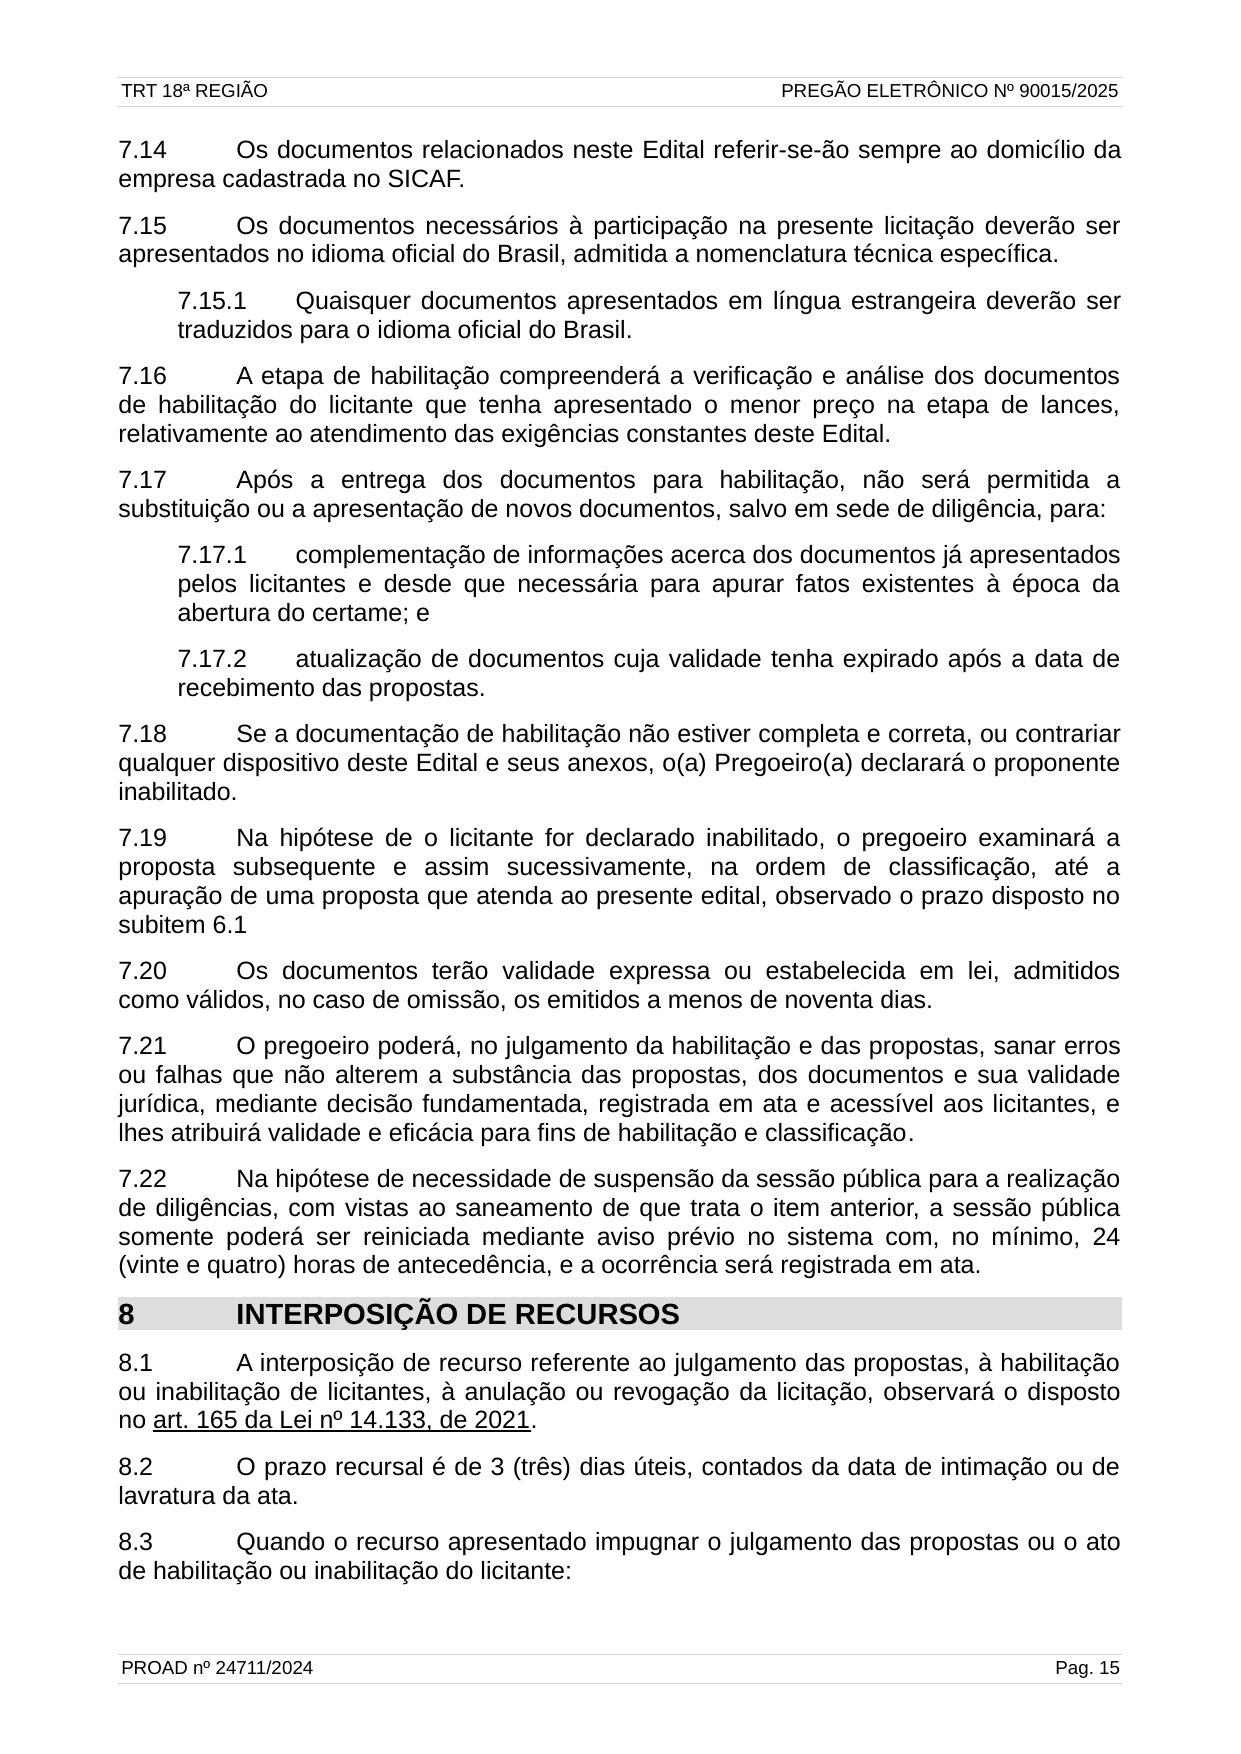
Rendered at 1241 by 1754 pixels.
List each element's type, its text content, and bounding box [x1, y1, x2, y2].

text 7.17.2 atualização de documentos cuja validade tenha expirado após a data de recebimento das propostas. [177, 644, 1122, 702]
text 7.16 A etapa de habilitação compreenderá a verificação e análise dos documentos de habilitação do licitante que tenha apresentado o menor preço na etapa de lances, relativamente ao atendimento das exigências constantes deste Edital. [118, 361, 1122, 447]
text 7.17.1 complementação de informações acerca dos documentos já apresentados pelos licitantes e desde que necessária para apurar fatos existentes à época da abertura do certame; e [177, 540, 1122, 627]
text 7.19 Na hipótese de o licitante for declarado inabilitado, o pregoeiro examinará a proposta subsequente e assim sucessivamente, na ordem de classificação, até a apuração de uma proposta que atenda ao presente edital, observado o prazo disposto no subitem 6.1 [118, 823, 1122, 938]
text 8.2 O prazo recursal é de 3 (três) dias úteis, contados da data de intimação ou de lavratura da ata. [118, 1452, 1122, 1509]
text 8.1 A interposição de recurso referente ao julgamento das propostas, à habilitação ou inabilitação de licitantes, à anulação ou revogação da licitação, observará o disposto no art. 165 da Lei nº 14.133, de 2021. [118, 1348, 1122, 1434]
text 7.14 Os documentos relacionados neste Edital referir-se-ão sempre ao domicílio da empresa cadastrada no SICAF. [118, 136, 1122, 193]
text 7.18 Se a documentação de habilitação não estiver completa e correta, ou contrariar qualquer dispositivo deste Edital e seus anexos, o(a) Pregoeiro(a) declarará o proponente inabilitado. [118, 719, 1122, 806]
text 8.3 Quando o recurso apresentado impugnar o julgamento das propostas ou o ato de habilitação ou inabilitação do licitante: [118, 1527, 1122, 1585]
text 7.22 Na hipótese de necessidade de suspensão da sessão pública para a realização de diligências, com vistas ao saneamento de que trata o item anterior, a sessão pública somente poderá ser reiniciada mediante aviso prévio no sistema com, no mínimo, 24 (vinte e quatro) horas de antecedência, e a ocorrência será registrada em ata. [118, 1164, 1122, 1279]
text 7.21 O pregoeiro poderá, no julgamento da habilitação e das propostas, sanar erros ou falhas que não alterem a substância das propostas, dos documentos e sua validade jurídica, mediante decisão fundamentada, registrada em ata e acessível aos licitantes, e lhes atribuirá validade e eficácia para fins de habilitação e classificação. [118, 1031, 1122, 1146]
text 8 INTERPOSIÇÃO DE RECURSOS [118, 1297, 1122, 1330]
text 7.17 Após a entrega dos documentos para habilitação, não será permitida a substituição ou a apresentação de novos documentos, salvo em sede de diligência, para: [118, 465, 1122, 523]
text 7.15.1 Quaisquer documentos apresentados em língua estrangeira deverão ser traduzidos para o idioma oficial do Brasil. [177, 286, 1122, 343]
text 7.15 Os documentos necessários à participação na presente licitação deverão ser apresentados no idioma oficial do Brasil, admitida a nomenclatura técnica específica. [118, 211, 1122, 268]
text 7.20 Os documentos terão validade expressa ou estabelecida em lei, admitidos como válidos, no caso de omissão, os emitidos a menos de noventa dias. [118, 956, 1122, 1014]
